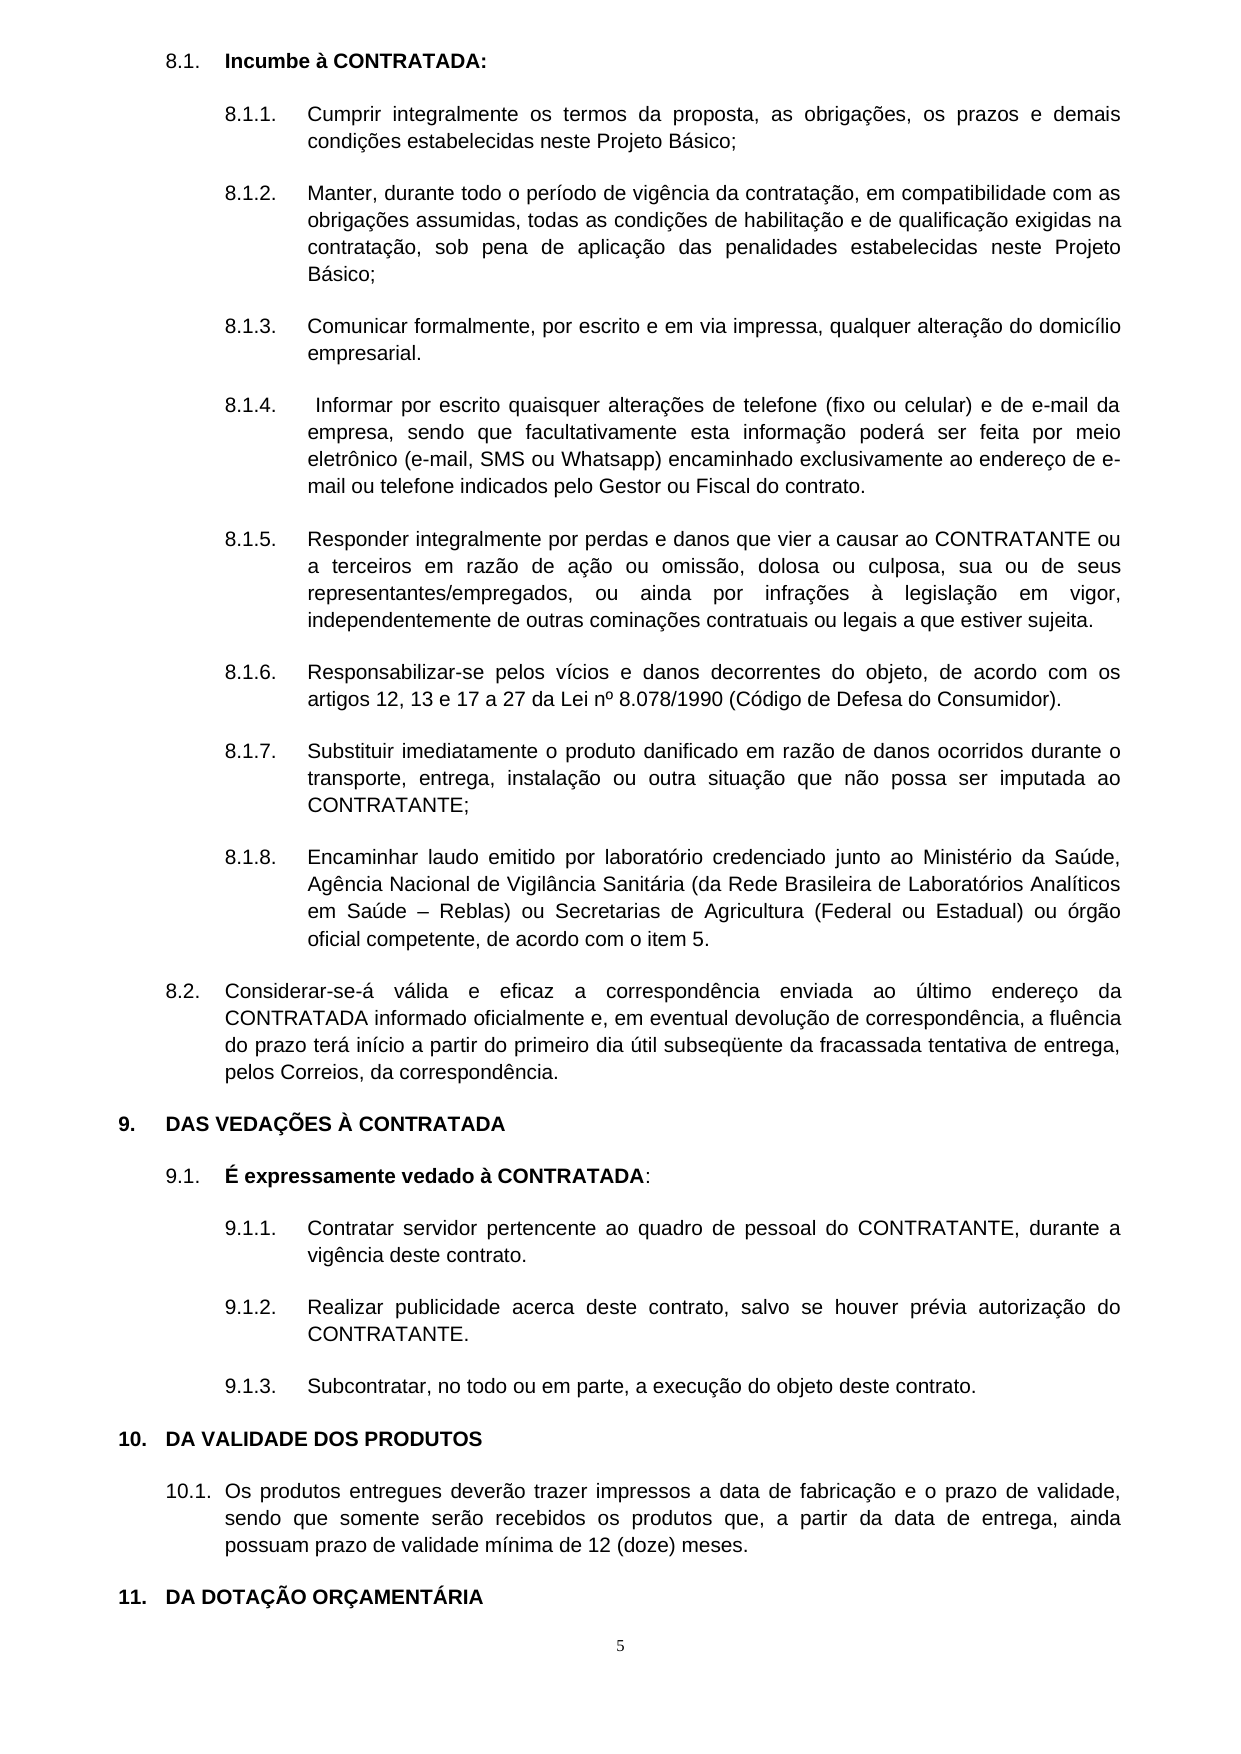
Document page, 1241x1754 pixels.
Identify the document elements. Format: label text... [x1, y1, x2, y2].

list Cumprir integralmente os termos da proposta, as obrigações, os prazos e demais condições estabelecidas neste Projeto Básico; [224, 99, 1122, 153]
list DA VALIDADE DOS PRODUTOS [118, 1424, 1122, 1451]
list Manter, durante todo o período de vigência da contratação, em compatibilidade com as obrigações assumidas, todas as condições de habilitação e de qualificação exigidas na contratação, sob pena de aplicação das penalidades estabelecidas neste Projeto Básico; [224, 178, 1122, 287]
list Informar por escrito quaisquer alterações de telefone (fixo ou celular) e de e-mail da empresa, sendo que facultativamente esta informação poderá ser feita por meio eletrônico (e-mail, SMS ou Whatsapp) encaminhado exclusivamente ao endereço de e-mail ou telefone indicados pelo Gestor ou Fiscal do contrato. [224, 391, 1122, 499]
list Considerar-se-á válida e eficaz a correspondência enviada ao último endereço da CONTRATADA informado oficialmente e, em eventual devolução de correspondência, a fluência do prazo terá início a partir do primeiro dia útil subseqüente da fracassada tentativa de entrega, pelos Correios, da correspondência. [165, 976, 1122, 1085]
list Responsabilizar-se pelos vícios e danos decorrentes do objeto, de acordo com os artigos 12, 13 e 17 a 27 da Lei nº 8.078/1990 (Código de Defesa do Consumidor). [224, 658, 1122, 712]
list DAS VEDAÇÕES À CONTRATADA [118, 1110, 1122, 1137]
list Encaminhar laudo emitido por laboratório credenciado junto ao Ministério da Saúde, Agência Nacional de Vigilância Sanitária (da Rede Brasileira de Laboratórios Analíticos em Saúde – Reblas) ou Secretarias de Agricultura (Federal ou Estadual) ou órgão oficial competente, de acordo com o item 5. [224, 843, 1122, 951]
list Incumbe à CONTRATADA: [165, 47, 1122, 74]
list Substituir imediatamente o produto danificado em razão de danos ocorridos durante o transporte, entrega, instalação ou outra situação que não possa ser imputada ao CONTRATANTE; [224, 737, 1122, 818]
list É expressamente vedado à CONTRATADA: [165, 1162, 1122, 1189]
list Comunicar formalmente, por escrito e em via impressa, qualquer alteração do domicílio empresarial. [224, 312, 1122, 366]
list Responder integralmente por perdas e danos que vier a causar ao CONTRATANTE ou a terceiros em razão de ação ou omissão, dolosa ou culposa, sua ou de seus representantes/empregados, ou ainda por infrações à legislação em vigor, independentemente de outras cominações contratuais ou legais a que estiver sujeita. [224, 524, 1122, 633]
list Realizar publicidade acerca deste contrato, salvo se houver prévia autorização do CONTRATANTE. [224, 1293, 1122, 1347]
list Contratar servidor pertencente ao quadro de pessoal do CONTRATANTE, durante a vigência deste contrato. [224, 1214, 1122, 1268]
list DA DOTAÇÃO ORÇAMENTÁRIA [118, 1583, 1122, 1610]
list Os produtos entregues deverão trazer impressos a data de fabricação e o prazo de validade, sendo que somente serão recebidos os produtos que, a partir da data de entrega, ainda possuam prazo de validade mínima de 12 (doze) meses. [165, 1476, 1122, 1558]
list Subcontratar, no todo ou em parte, a execução do objeto deste contrato. [224, 1372, 1122, 1399]
